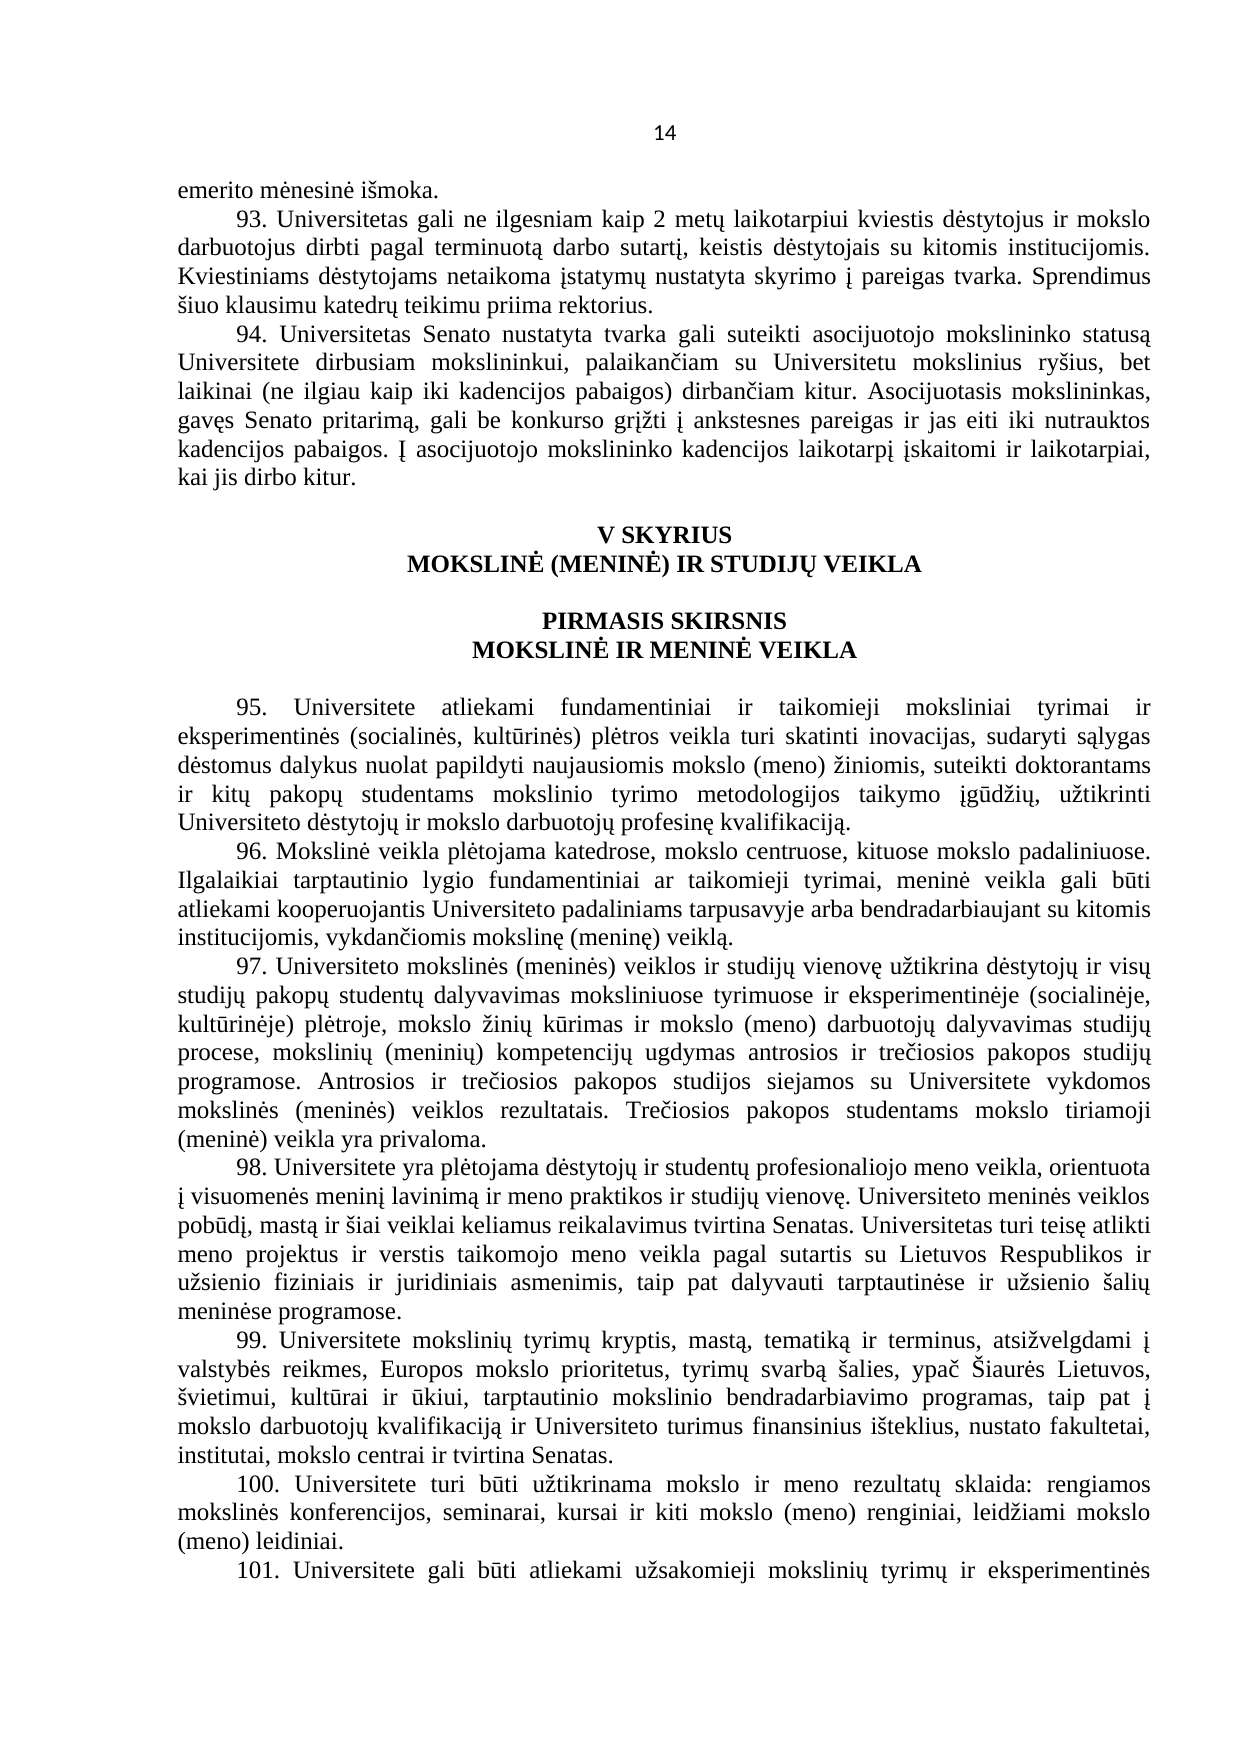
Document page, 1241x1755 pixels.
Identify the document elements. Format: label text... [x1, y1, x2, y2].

text 93. Universitetas gali ne ilgesniam kaip 2 metų laikotarpiui kviestis dėstytojus ir mokslo darbuotojus dirbti pagal terminuotą darbo sutartį, keistis dėstytojais su kitomis institucijomis. Kviestiniams dėstytojams netaikoma įstatymų nustatyta skyrimo į pareigas tvarka. Sprendimus šiuo klausimu katedrų teikimu priima rektorius. [177, 204, 1152, 319]
text 101. Universitete gali būti atliekami užsakomieji mokslinių tyrimų ir eksperimentinės [177, 1555, 1152, 1584]
text emerito mėnesinė išmoka. [177, 175, 1152, 204]
text 100. Universitete turi būti užtikrinama mokslo ir meno rezultatų sklaida: rengiamos mokslinės konferencijos, seminarai, kursai ir kiti mokslo (meno) renginiai, leidžiami mokslo (meno) leidiniai. [177, 1469, 1152, 1555]
text 98. Universitete yra plėtojama dėstytojų ir studentų profesionaliojo meno veikla, orientuota į visuomenės meninį lavinimą ir meno praktikos ir studijų vienovę. Universiteto meninės veiklos pobūdį, mastą ir šiai veiklai keliamus reikalavimus tvirtina Senatas. Universitetas turi teisę atlikti meno projektus ir verstis taikomojo meno veikla pagal sutartis su Lietuvos Respublikos ir užsienio fiziniais ir juridiniais asmenimis, taip pat dalyvauti tarptautinėse ir užsienio šalių meninėse programose. [177, 1152, 1152, 1325]
text 96. Mokslinė veikla plėtojama katedrose, mokslo centruose, kituose mokslo padaliniuose. Ilgalaikiai tarptautinio lygio fundamentiniai ar taikomieji tyrimai, meninė veikla gali būti atliekami kooperuojantis Universiteto padaliniams tarpusavyje arba bendradarbiaujant su kitomis institucijomis, vykdančiomis mokslinę (meninę) veiklą. [177, 836, 1152, 951]
text PIRMASIS SKIRSNIS [177, 606, 1152, 635]
text MOKSLINĖ IR MENINĖ VEIKLA [177, 635, 1152, 664]
text 99. Universitete mokslinių tyrimų kryptis, mastą, tematiką ir terminus, atsižvelgdami į valstybės reikmes, Europos mokslo prioritetus, tyrimų svarbą šalies, ypač Šiaurės Lietuvos, švietimui, kultūrai ir ūkiui, tarptautinio mokslinio bendradarbiavimo programas, taip pat į mokslo darbuotojų kvalifikaciją ir Universiteto turimus finansinius išteklius, nustato fakultetai, institutai, mokslo centrai ir tvirtina Senatas. [177, 1325, 1152, 1469]
text 95. Universitete atliekami fundamentiniai ir taikomieji moksliniai tyrimai ir eksperimentinės (socialinės, kultūrinės) plėtros veikla turi skatinti inovacijas, sudaryti sąlygas dėstomus dalykus nuolat papildyti naujausiomis mokslo (meno) žiniomis, suteikti doktorantams ir kitų pakopų studentams mokslinio tyrimo metodologijos taikymo įgūdžių, užtikrinti Universiteto dėstytojų ir mokslo darbuotojų profesinę kvalifikaciją. [177, 692, 1152, 836]
text 94. Universitetas Senato nustatyta tvarka gali suteikti asocijuotojo mokslininko statusą Universitete dirbusiam mokslininkui, palaikančiam su Universitetu mokslinius ryšius, bet laikinai (ne ilgiau kaip iki kadencijos pabaigos) dirbančiam kitur. Asocijuotasis mokslininkas, gavęs Senato pritarimą, gali be konkurso grįžti į ankstesnes pareigas ir jas eiti iki nutrauktos kadencijos pabaigos. Į asocijuotojo mokslininko kadencijos laikotarpį įskaitomi ir laikotarpiai, kai jis dirbo kitur. [177, 319, 1152, 491]
text 97. Universiteto mokslinės (meninės) veiklos ir studijų vienovę užtikrina dėstytojų ir visų studijų pakopų studentų dalyvavimas moksliniuose tyrimuose ir eksperimentinėje (socialinėje, kultūrinėje) plėtroje, mokslo žinių kūrimas ir mokslo (meno) darbuotojų dalyvavimas studijų procese, mokslinių (meninių) kompetencijų ugdymas antrosios ir trečiosios pakopos studijų programose. Antrosios ir trečiosios pakopos studijos siejamos su Universitete vykdomos mokslinės (meninės) veiklos rezultatais. Trečiosios pakopos studentams mokslo tiriamoji (meninė) veikla yra privaloma. [177, 951, 1152, 1152]
text V SKYRIUS [177, 520, 1152, 549]
text MOKSLINĖ (MENINĖ) IR STUDIJŲ VEIKLA [177, 549, 1152, 577]
